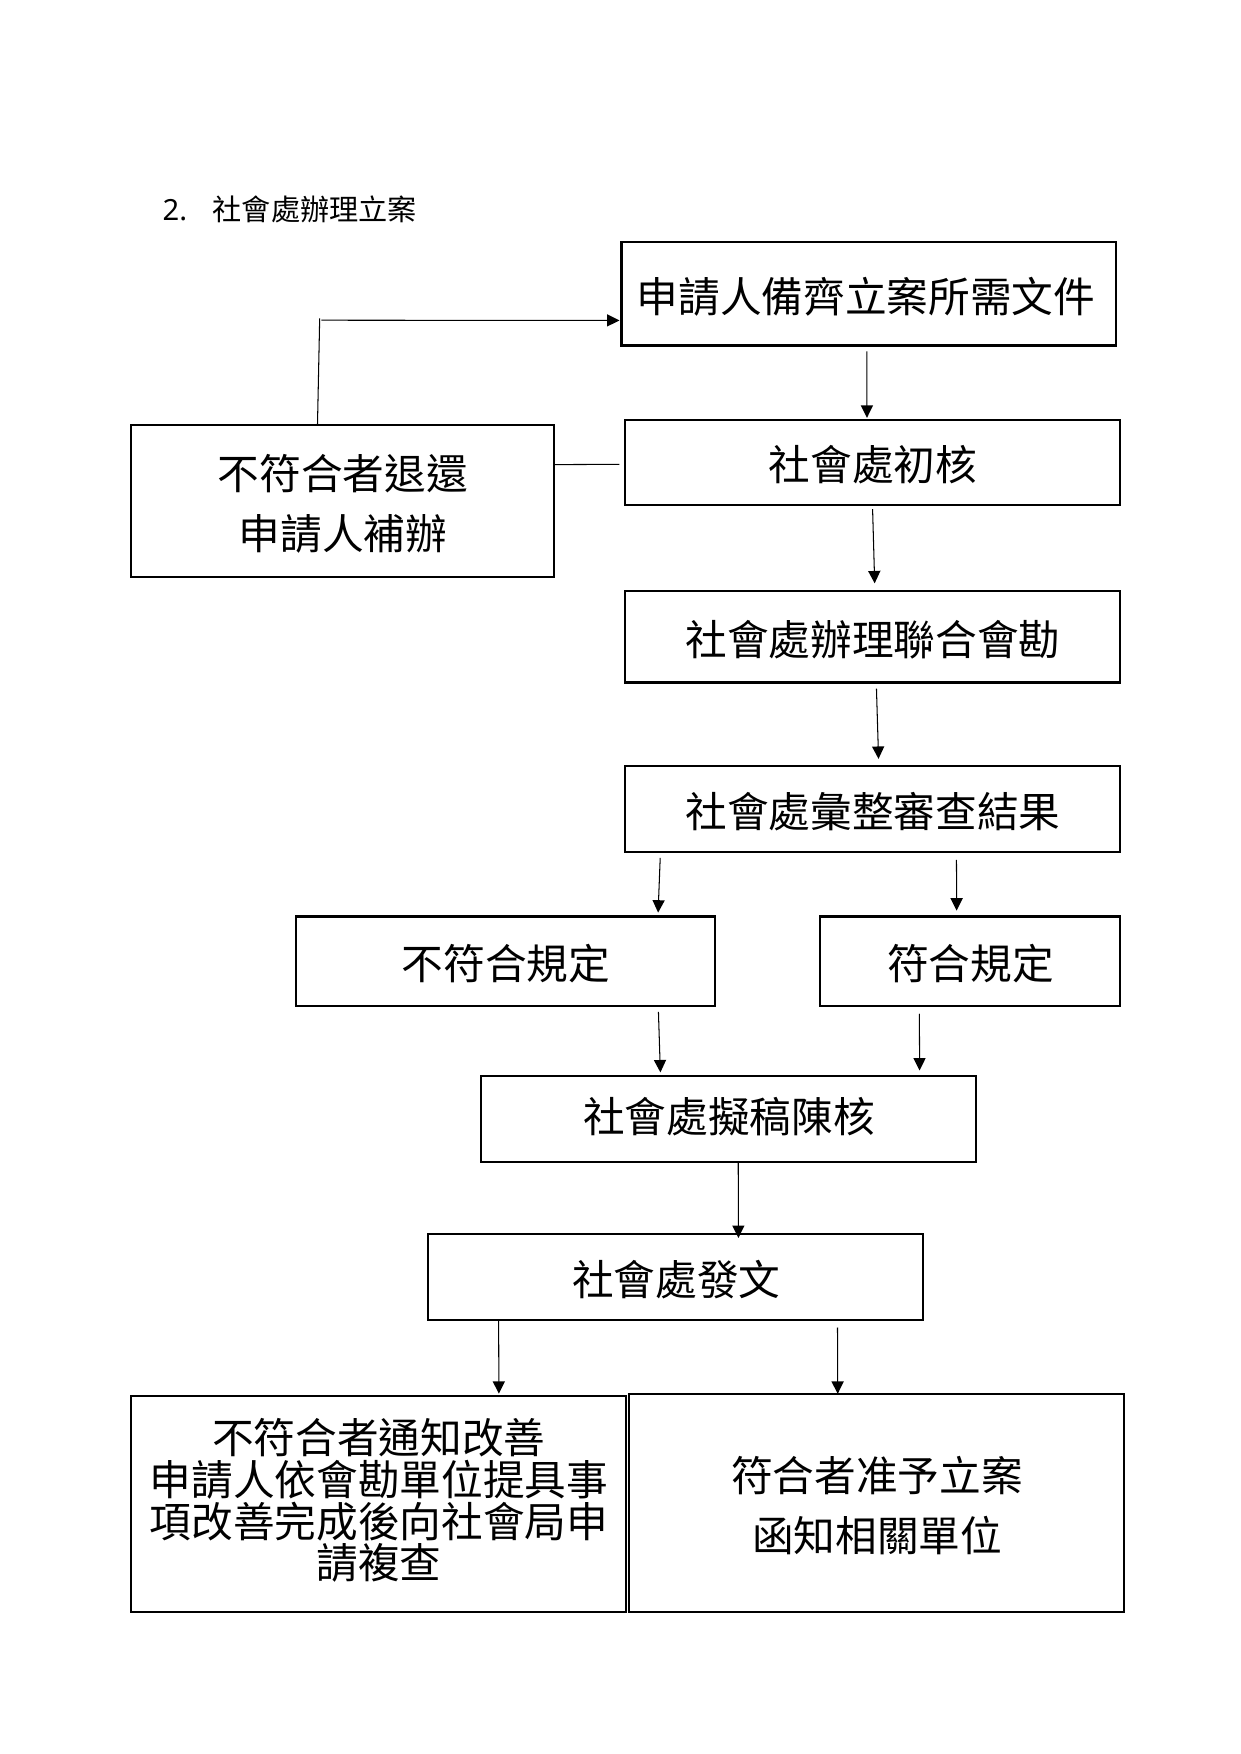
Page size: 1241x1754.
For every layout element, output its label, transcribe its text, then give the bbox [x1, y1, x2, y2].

text 符合者准予立案 [644, 1443, 1109, 1503]
list 社會處辦理立案 [162, 164, 1128, 239]
text 符合規定 [835, 931, 1105, 991]
text 不符合者退還 [146, 441, 539, 501]
text 社會處初核 [640, 432, 1105, 493]
text 社會處擬稿陳核 [496, 1084, 961, 1144]
text 社會處發文 [443, 1247, 908, 1307]
text 社會處彙整審查結果 [640, 779, 1105, 839]
text 函知相關單位 [644, 1503, 1109, 1563]
text 申請人備齊立案所需文件 [636, 264, 1101, 324]
text 社會處辦理聯合會勘 [640, 607, 1105, 667]
text 申請人補辦 [146, 501, 539, 561]
text 不符合者通知改善 [146, 1420, 611, 1462]
text 不符合規定 [311, 931, 700, 991]
text 申請人依會勘單位提具事項改善完成後向社會局申請複查 [146, 1462, 611, 1587]
